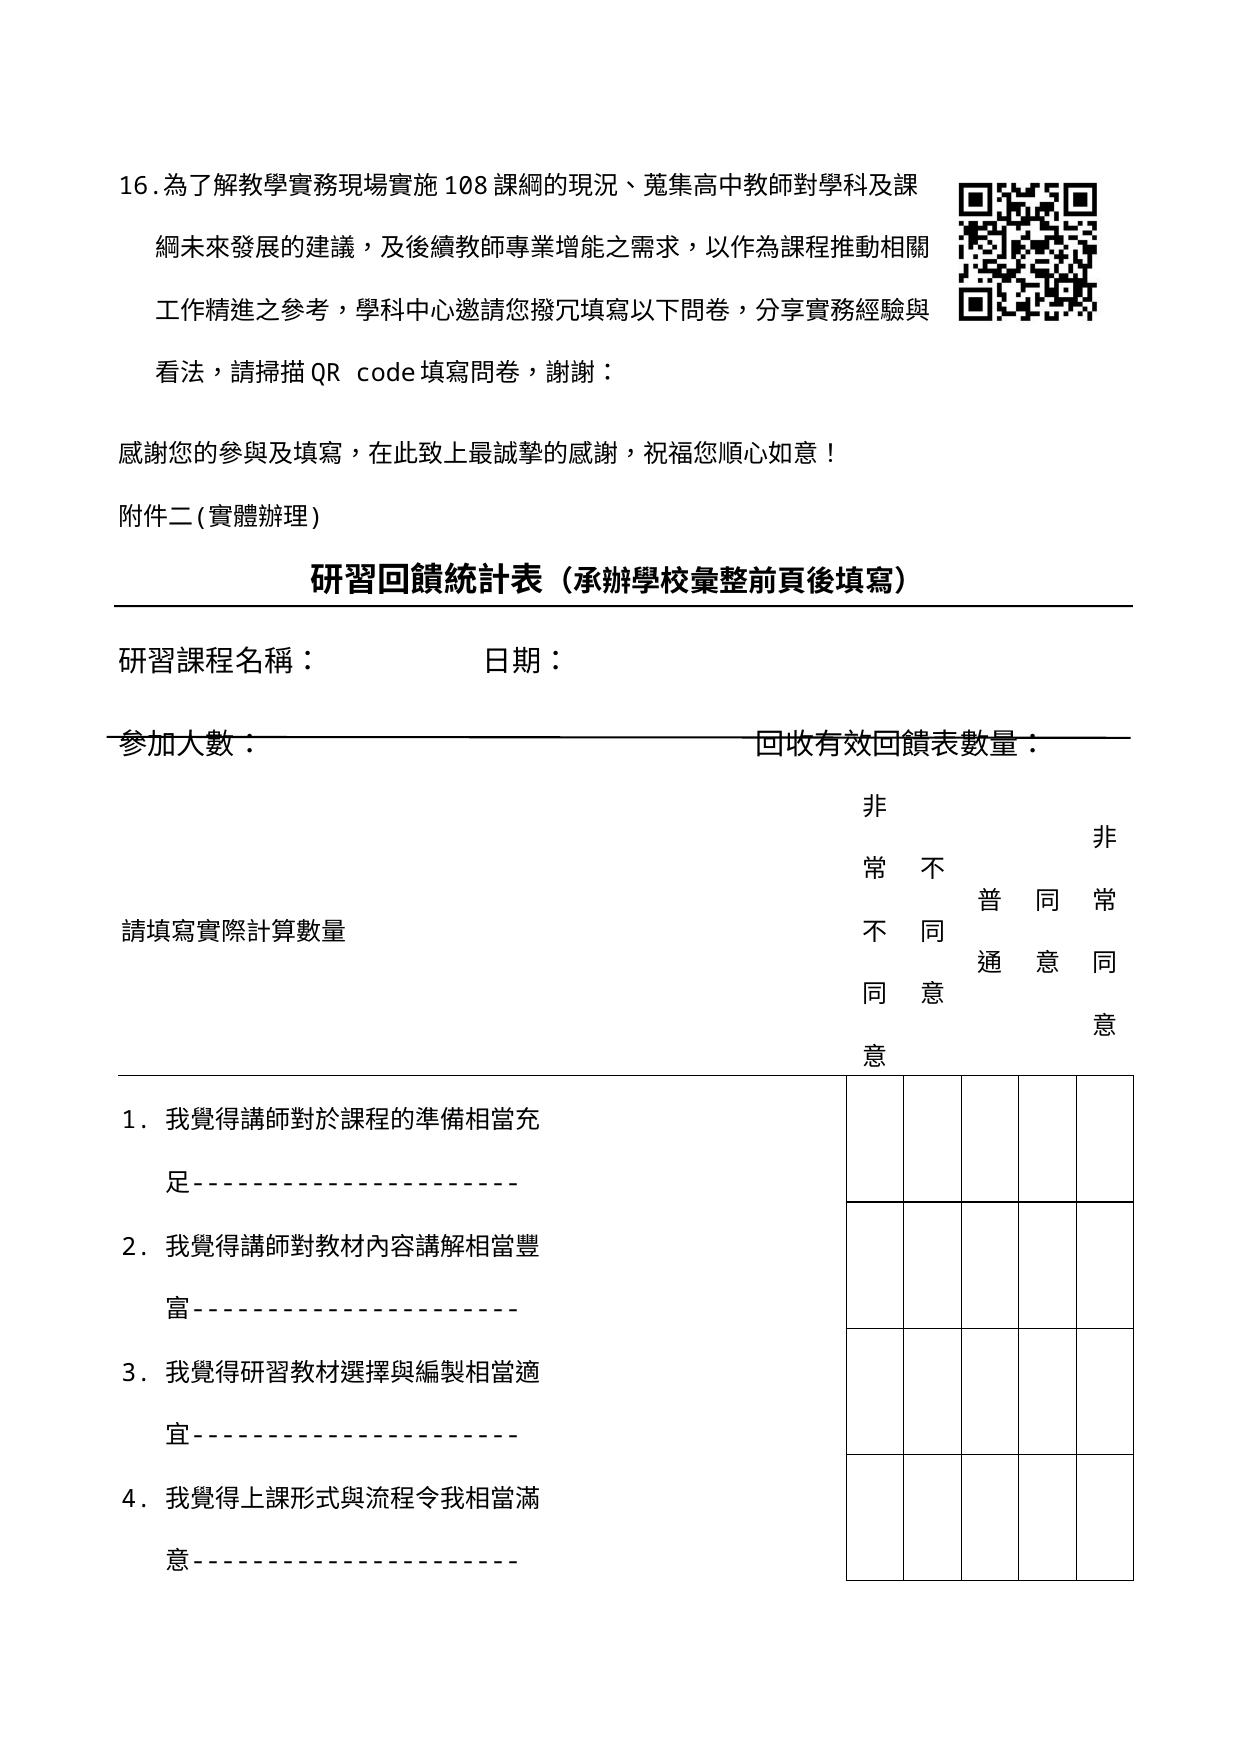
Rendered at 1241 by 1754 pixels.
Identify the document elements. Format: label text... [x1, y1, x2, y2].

table_header 同意 [1019, 763, 1076, 1075]
table_cell 我覺得研習教材選擇與編製相當適宜---------------------- [118, 1328, 846, 1453]
table_cell [1019, 1203, 1076, 1327]
text 參加人數： 回收有效回饋表數量： [118, 738, 1122, 763]
table_header 請填寫實際計算數量 [118, 763, 846, 1075]
table_cell [1077, 1455, 1133, 1579]
table_cell [904, 1076, 961, 1201]
table_cell 我覺得講師對教材內容講解相當豐富---------------------- [118, 1201, 846, 1327]
table_cell [962, 1455, 1018, 1579]
table_cell [1077, 1076, 1133, 1201]
text [118, 700, 1122, 736]
table_cell 我覺得講師對於課程的準備相當充足---------------------- [118, 1076, 846, 1201]
table_header 不同意 [904, 763, 961, 1075]
text 附件二(實體辦理) [118, 473, 1122, 535]
table_header 非常不同意 [846, 763, 903, 1075]
text 16.為了解教學實務現場實施108課綱的現況、蒐集高中教師對學科及課綱未來發展的建議，及後續教師專業增能之需求，以作為課程推動相關工作精進之參考，學科中心邀請您撥冗填寫以下問卷，分享實務經驗與看法，請掃描QR code填寫問卷，謝謝： [118, 142, 1122, 392]
table_cell [962, 1076, 1018, 1201]
table_cell [847, 1203, 903, 1327]
table_cell [1019, 1076, 1076, 1201]
table_header 普通 [961, 763, 1018, 1075]
table_cell [1077, 1203, 1133, 1327]
table_cell [904, 1455, 961, 1579]
table_cell [847, 1076, 903, 1201]
table_cell [962, 1329, 1018, 1453]
table_cell [962, 1203, 1018, 1327]
table_cell [904, 1329, 961, 1453]
table_cell [1019, 1329, 1076, 1453]
table_cell [904, 1203, 961, 1327]
table_cell 我覺得上課形式與流程令我相當滿意---------------------- [118, 1454, 846, 1579]
text 研習課程名稱： 日期： [118, 617, 1122, 679]
table_header 非常同意 [1076, 763, 1133, 1075]
table_cell [1077, 1329, 1133, 1453]
text 研習回饋統計表（承辦學校彙整前頁後填寫） [118, 535, 1122, 598]
text 感謝您的參與及填寫，在此致上最誠摯的感謝，祝福您順心如意！ [118, 410, 1122, 473]
table_cell [847, 1455, 903, 1579]
table_cell [1019, 1455, 1076, 1579]
table_cell [847, 1329, 903, 1453]
